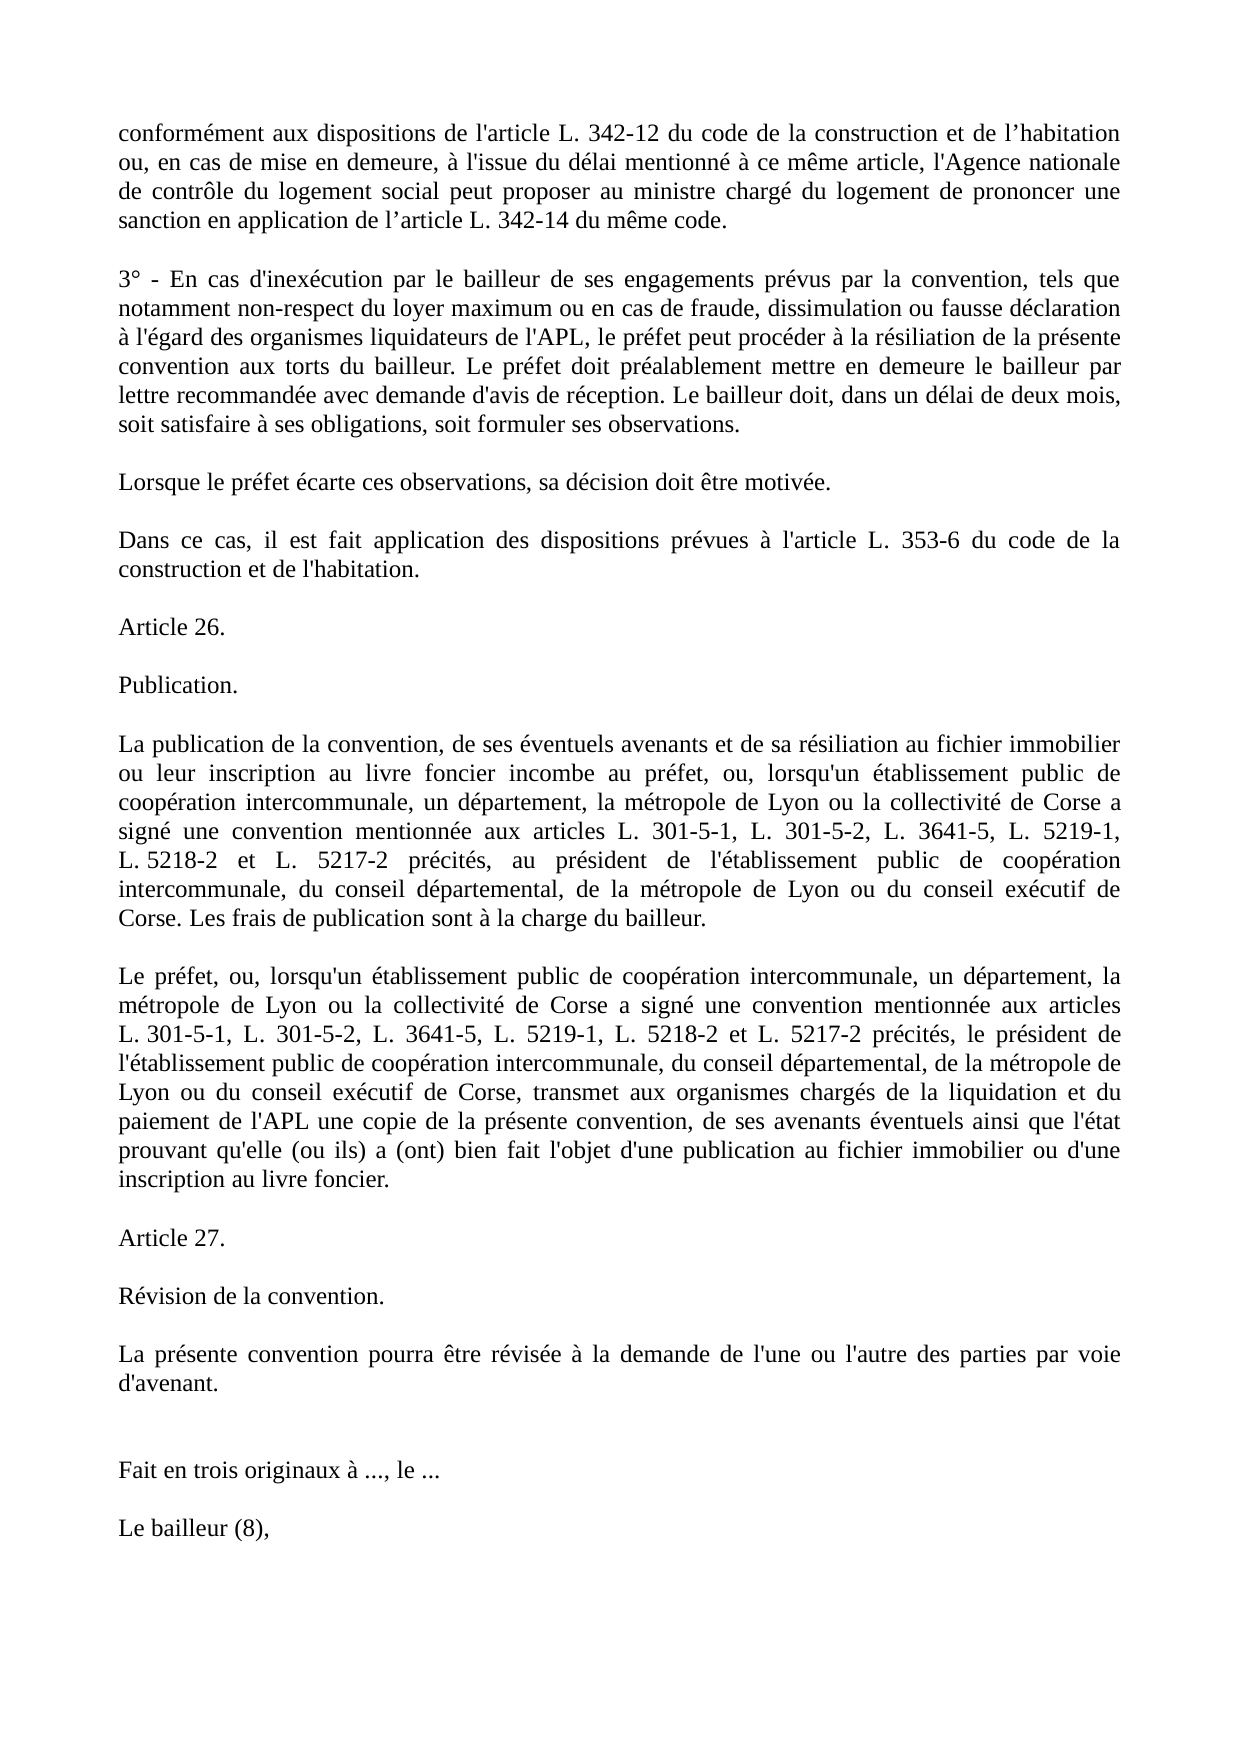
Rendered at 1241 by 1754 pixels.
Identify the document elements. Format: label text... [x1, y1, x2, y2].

text Lorsque le préfet écarte ces observations, sa décision doit être motivée. [118, 467, 1122, 496]
text Article 26. [118, 612, 1122, 641]
text Fait en trois originaux à ..., le ... [118, 1455, 1122, 1484]
text Publication. [118, 670, 1122, 699]
text 3° - En cas d'inexécution par le bailleur de ses engagements prévus par la convention, tels que notamment non-respect du loyer maximum ou en cas de fraude, dissimulation ou fausse déclaration à l'égard des organismes liquidateurs de l'APL, le préfet peut procéder à la résiliation de la présente convention aux torts du bailleur. Le préfet doit préalablement mettre en demeure le bailleur par lettre recommandée avec demande d'avis de réception. Le bailleur doit, dans un délai de deux mois, soit satisfaire à ses obligations, soit formuler ses observations. [118, 263, 1122, 438]
text Dans ce cas, il est fait application des dispositions prévues à l'article L. 353-6 du code de la construction et de l'habitation. [118, 525, 1122, 583]
text Le bailleur (8), [118, 1513, 1122, 1542]
text Révision de la convention. [118, 1281, 1122, 1310]
text La publication de la convention, de ses éventuels avenants et de sa résiliation au fichier immobilier ou leur inscription au livre foncier incombe au préfet, ou, lorsqu'un établissement public de coopération intercommunale, un département, la métropole de Lyon ou la collectivité de Corse a signé une convention mentionnée aux articles L. 301-5-1, L. 301-5-2, L. 3641-5, L. 5219-1, L. 5218-2 et L. 5217-2 précités, au président de l'établissement public de coopération intercommunale, du conseil départemental, de la métropole de Lyon ou du conseil exécutif de Corse. Les frais de publication sont à la charge du bailleur. [118, 728, 1122, 932]
text Article 27. [118, 1222, 1122, 1252]
text conformément aux dispositions de l'article L. 342-12 du code de la construction et de l’habitation ou, en cas de mise en demeure, à l'issue du délai mentionné à ce même article, l'Agence nationale de contrôle du logement social peut proposer au ministre chargé du logement de prononcer une sanction en application de l’article L. 342-14 du même code. [118, 118, 1122, 234]
text Le préfet, ou, lorsqu'un établissement public de coopération intercommunale, un département, la métropole de Lyon ou la collectivité de Corse a signé une convention mentionnée aux articles L. 301-5-1, L. 301-5-2, L. 3641-5, L. 5219-1, L. 5218-2 et L. 5217-2 précités, le président de l'établissement public de coopération intercommunale, du conseil départemental, de la métropole de Lyon ou du conseil exécutif de Corse, transmet aux organismes chargés de la liquidation et du paiement de l'APL une copie de la présente convention, de ses avenants éventuels ainsi que l'état prouvant qu'elle (ou ils) a (ont) bien fait l'objet d'une publication au fichier immobilier ou d'une inscription au livre foncier. [118, 961, 1122, 1193]
text La présente convention pourra être révisée à la demande de l'une ou l'autre des parties par voie d'avenant. [118, 1339, 1122, 1397]
